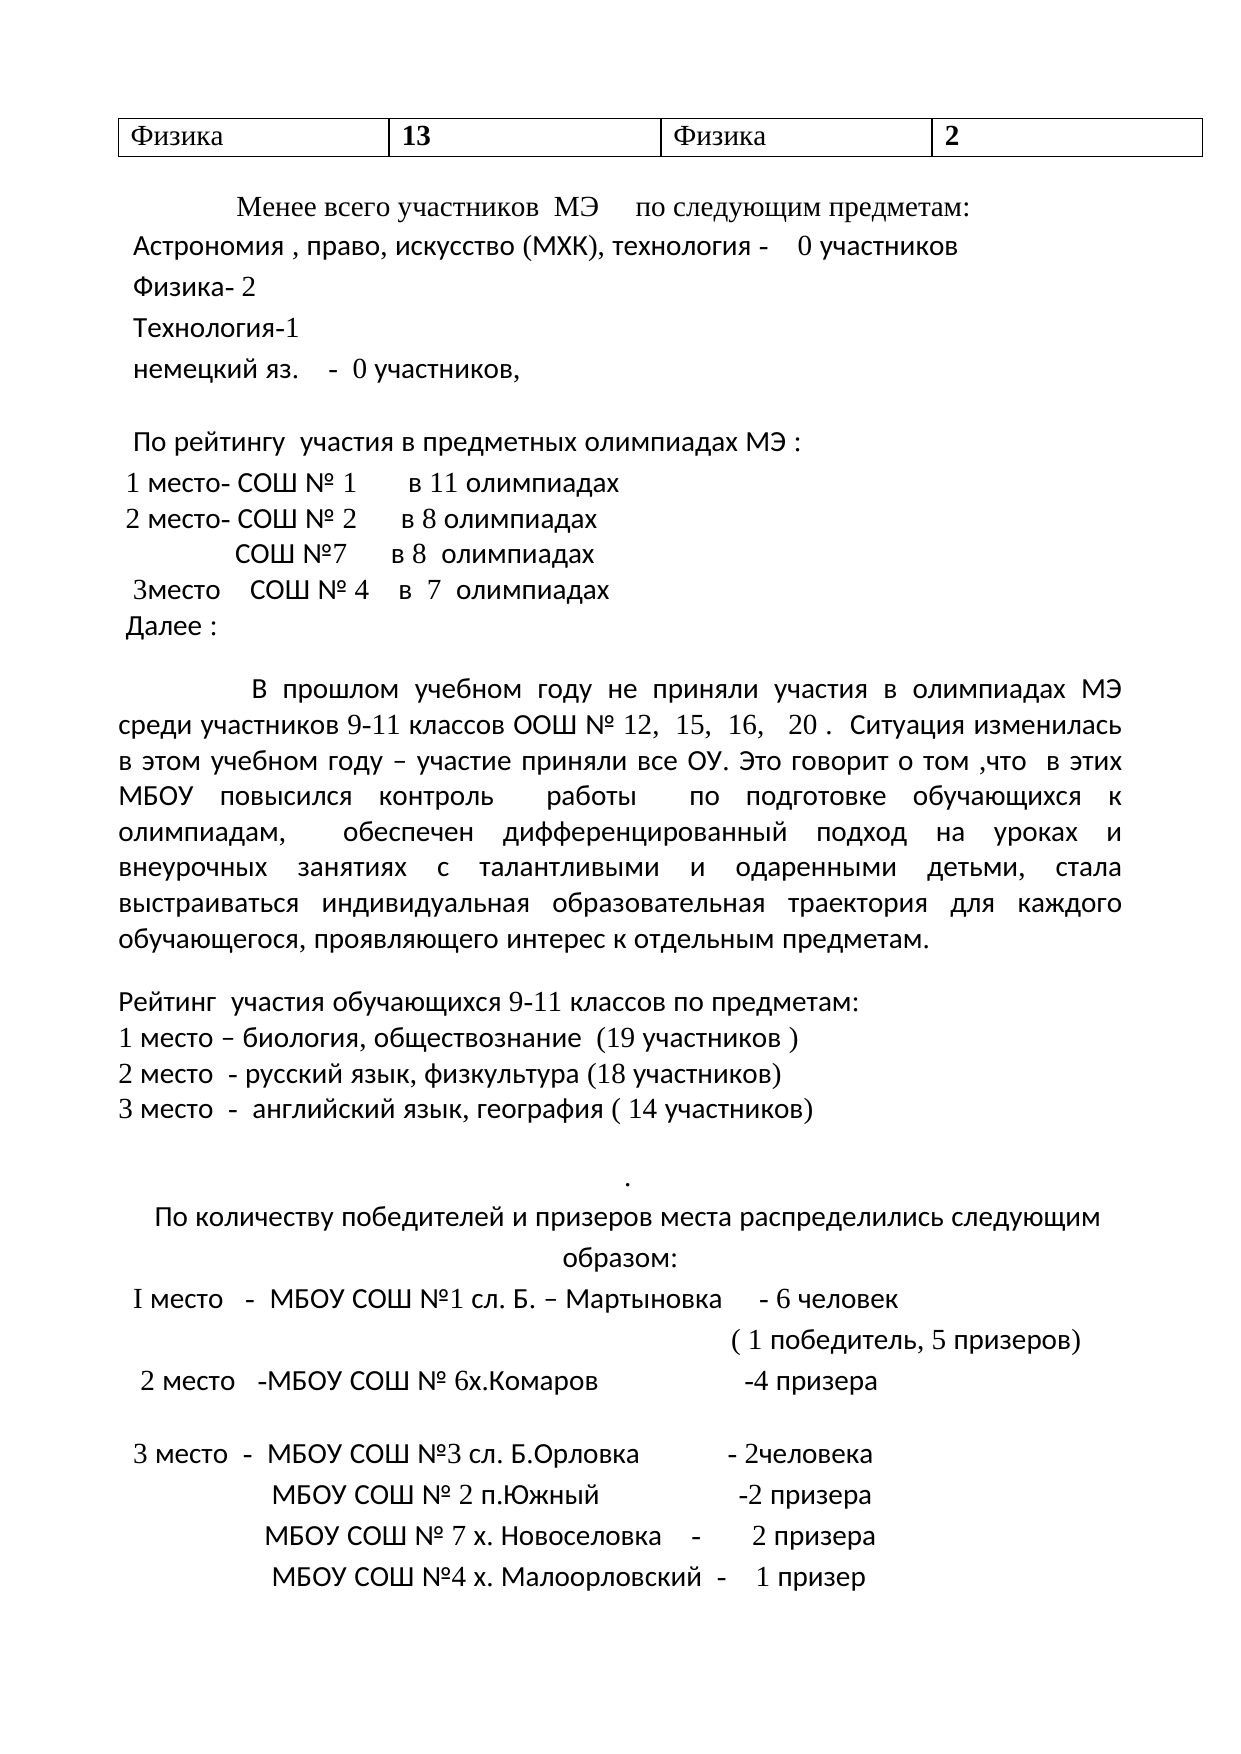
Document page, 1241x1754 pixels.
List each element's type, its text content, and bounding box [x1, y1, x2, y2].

text 2 место -МБОУ СОШ № 6х.Комаров -4 призера [118, 1362, 1122, 1397]
text 1 место – биология, обществознание (19 участников ) [118, 1019, 1122, 1055]
text МБОУ СОШ № 7 х. Новоселовка - 2 призера [118, 1517, 1122, 1552]
text Менее всего участников МЭ по следующим предметам: [118, 189, 1122, 222]
text Рейтинг участия обучающихся 9-11 классов по предметам: [118, 983, 1122, 1019]
text 1 место- СОШ № 1 в 11 олимпиадах [118, 464, 1122, 500]
text 2 место- СОШ № 2 в 8 олимпиадах [118, 500, 1122, 536]
text Астрономия , право, искусство (МХК), технология - 0 участников [118, 227, 1122, 263]
text По количеству победителей и призеров места распределились следующим образом: [118, 1198, 1122, 1274]
text МБОУ СОШ № 2 п.Южный -2 призера [118, 1476, 1122, 1511]
table_cell Физика [119, 119, 388, 156]
text Технология-1 [118, 309, 1122, 345]
text 3 место - английский язык, география ( 14 участников) [118, 1090, 1122, 1126]
text 3 место - МБОУ СОШ №3 сл. Б.Орловка - 2человека [118, 1435, 1122, 1471]
text I место - МБОУ СОШ №1 сл. Б. – Мартыновка - 6 человек [118, 1280, 1122, 1316]
text Далее : [118, 607, 1122, 642]
text 2 место - русский язык, физкультура (18 участников) [118, 1055, 1122, 1090]
text Физика- 2 [118, 268, 1122, 304]
text СОШ №7 в 8 олимпиадах [118, 536, 1122, 571]
text В прошлом учебном году не приняли участия в олимпиадах МЭ среди участников 9-11 классов ООШ № 12, 15, 16, 20 . Ситуация изменилась в этом учебном году – участие приняли все ОУ. Это говорит о том ,что в этих МБОУ повысился контроль работы по подготовке обучающихся к олимпиадам, обеспечен дифференцированный подход на уроках и внеурочных занятиях с талантливыми и одаренными детьми, стала выстраиваться индивидуальная образовательная траектория для каждого обучающегося, проявляющего интерес к отдельным предметам. [118, 670, 1122, 955]
text ( 1 победитель, 5 призеров) [118, 1321, 1122, 1356]
table_cell Физика [662, 119, 931, 156]
text . [118, 1159, 1122, 1193]
table_cell 2 [933, 119, 1202, 156]
text По рейтингу участия в предметных олимпиадах МЭ : [118, 423, 1122, 459]
text 3место СОШ № 4 в 7 олимпиадах [118, 571, 1122, 607]
text немецкий яз. - 0 участников, [118, 350, 1122, 386]
text МБОУ СОШ №4 х. Малоорловский - 1 призер [118, 1558, 1122, 1593]
table_cell 13 [390, 119, 660, 156]
